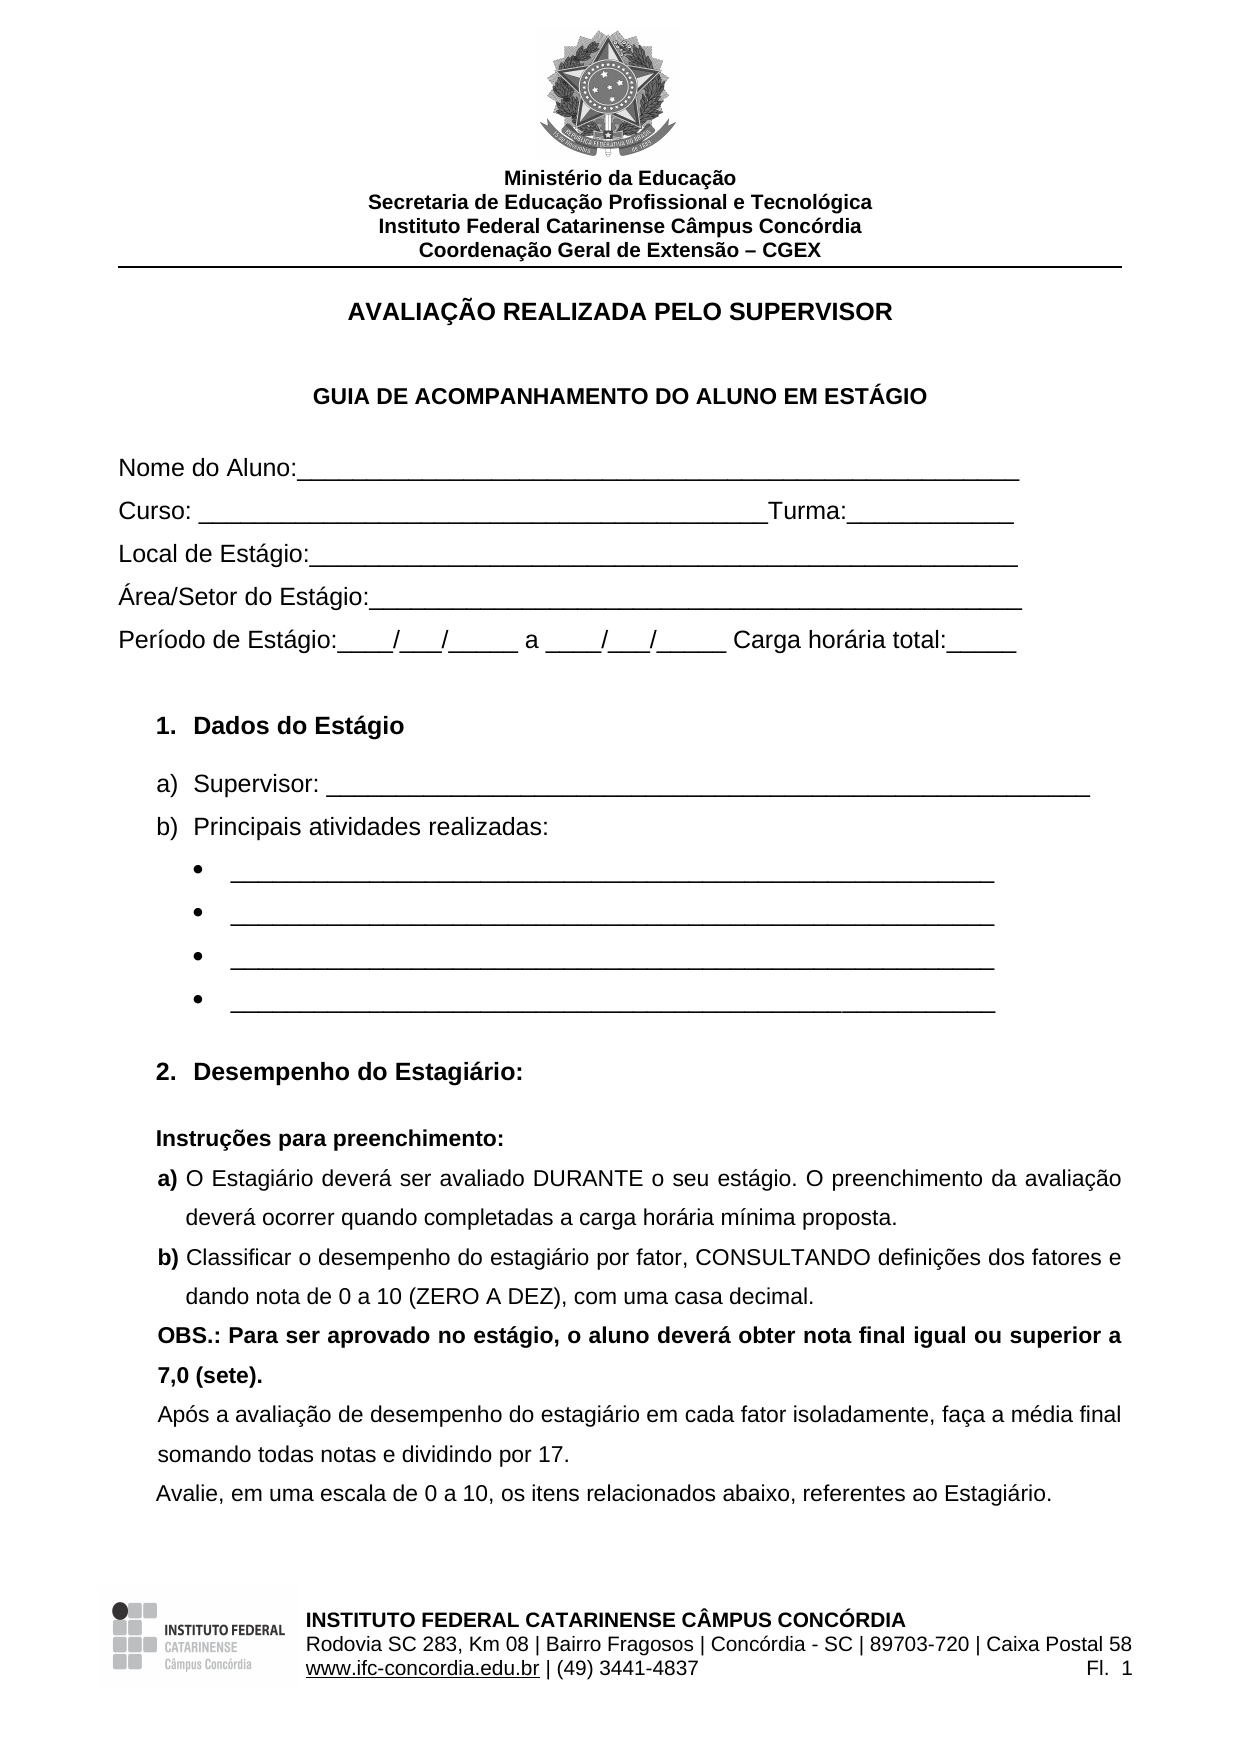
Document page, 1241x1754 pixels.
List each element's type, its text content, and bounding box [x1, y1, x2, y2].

list _______________________________________________________ [193, 985, 1122, 1014]
text Local de Estágio:___________________________________________________ [118, 539, 1122, 568]
text Nome do Aluno:____________________________________________________ [118, 453, 1122, 481]
text Após a avaliação de desempenho do estagiário em cada fator isoladamente, faça a média final somando todas notas e dividindo por 17. [157, 1401, 1122, 1467]
picture [535, 27, 680, 160]
text OBS.: Para ser aprovado no estágio, o aluno deverá obter nota final igual ou superior a 7,0 (sete). [157, 1322, 1122, 1388]
list Desempenho do Estagiário: [156, 1057, 1122, 1086]
list _______________________________________________________ [193, 855, 1122, 884]
text Curso: _________________________________________Turma:____________ [118, 496, 1122, 524]
list _______________________________________________________ [193, 942, 1122, 970]
list _______________________________________________________ [193, 898, 1122, 927]
text Avalie, em uma escala de 0 a 10, os itens relacionados abaixo, referentes ao Estagiário. [156, 1480, 1122, 1507]
text Área/Setor do Estágio:_______________________________________________ [118, 582, 1122, 611]
text GUIA DE ACOMPANHAMENTO DO ALUNO EM ESTÁGIO [118, 383, 1122, 409]
list Principais atividades realizadas: [156, 812, 1122, 841]
text Instruções para preenchimento: [156, 1125, 1122, 1151]
text AVALIAÇÃO REALIZADA PELO SUPERVISOR [118, 297, 1122, 326]
picture [97, 1585, 300, 1689]
list Supervisor: _______________________________________________________ [156, 769, 1122, 798]
text a) O Estagiário deverá ser avaliado DURANTE o seu estágio. O preenchimento da avaliação deverá ocorrer quando completadas a carga horária mínima proposta. [157, 1164, 1122, 1230]
text Período de Estágio:____/___/_____ a ____/___/_____ Carga horária total:_____ [118, 625, 1122, 654]
text b) Classificar o desempenho do estagiário por fator, CONSULTANDO definições dos fatores e dando nota de 0 a 10 (ZERO A DEZ), com uma casa decimal. [157, 1243, 1122, 1309]
list Dados do Estágio [156, 711, 1122, 740]
